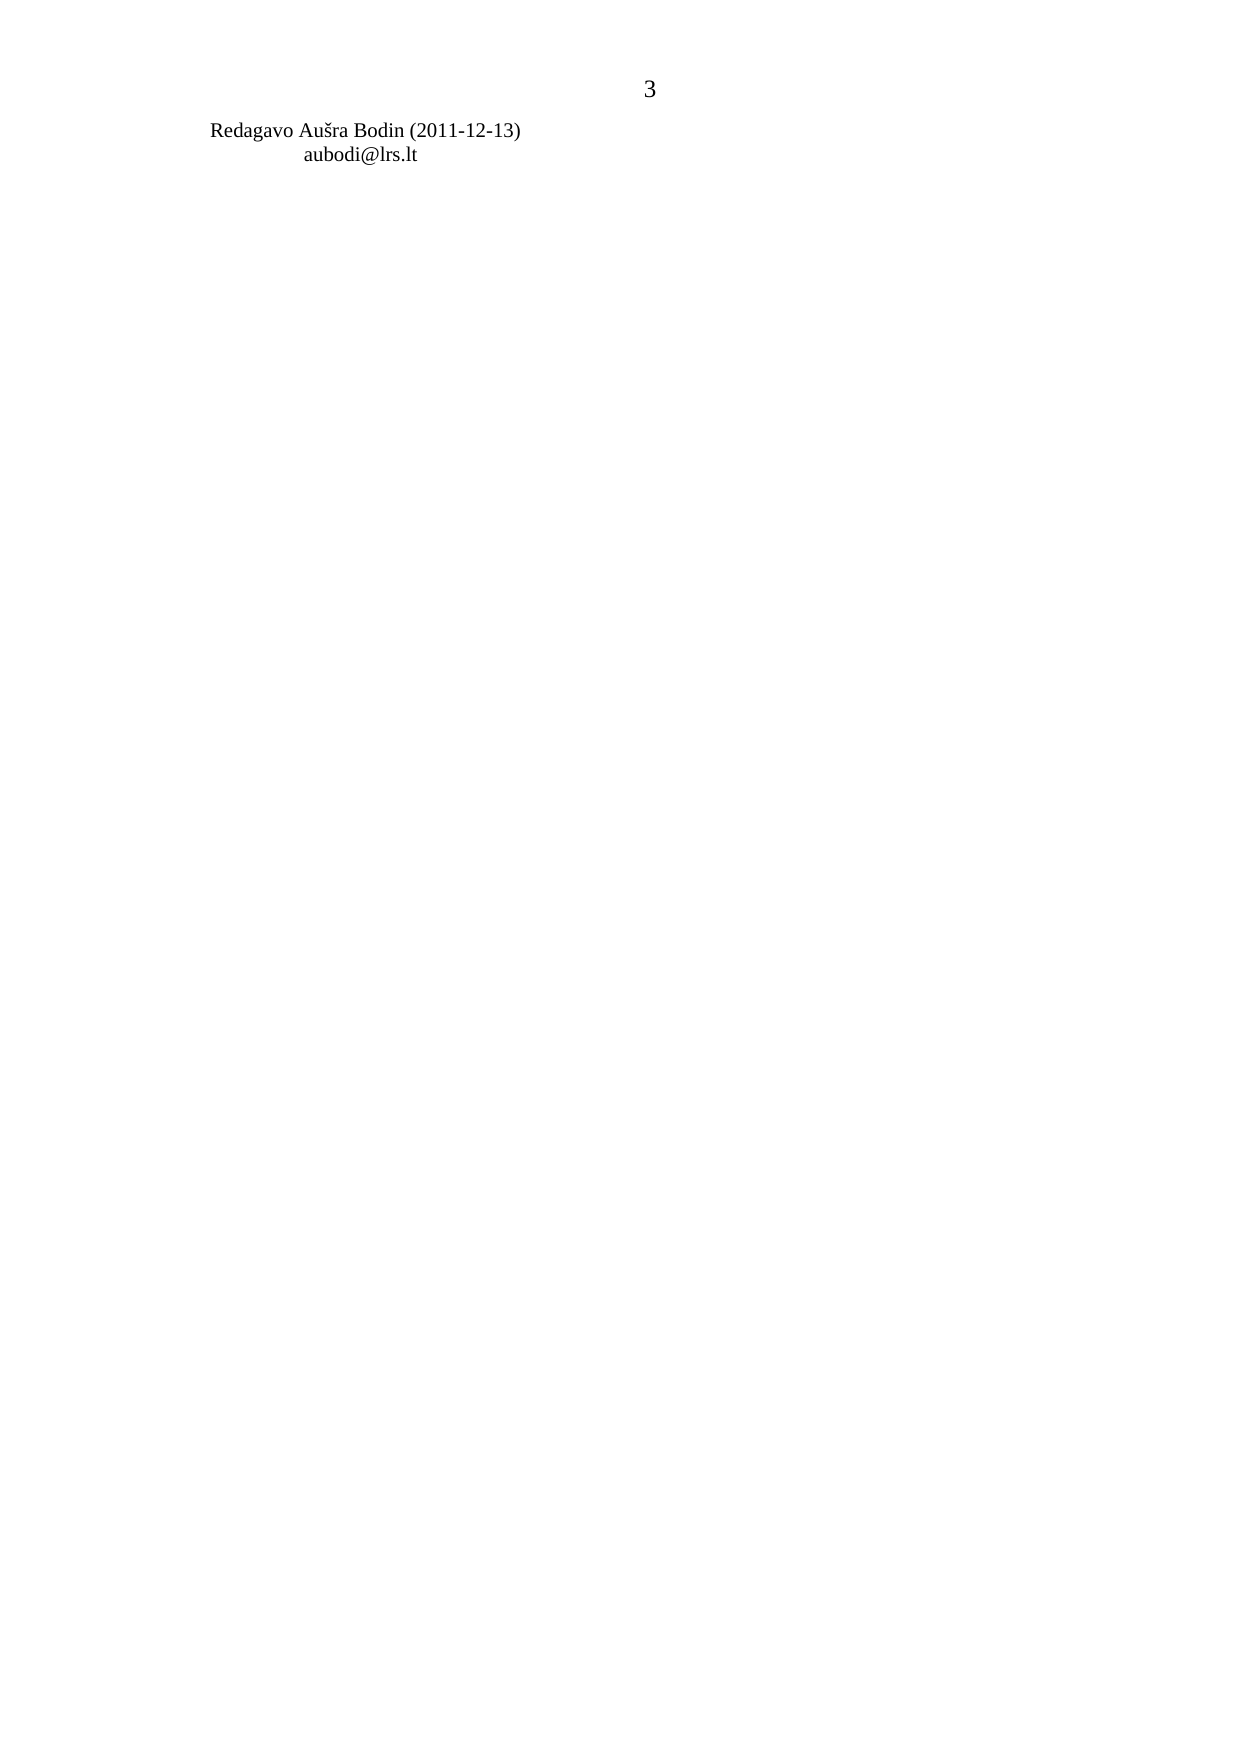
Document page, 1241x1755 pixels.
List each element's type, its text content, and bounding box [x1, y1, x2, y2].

text aubodi@lrs.lt [210, 142, 1120, 166]
text Redagavo Aušra Bodin (2011-12-13) [210, 118, 1120, 142]
